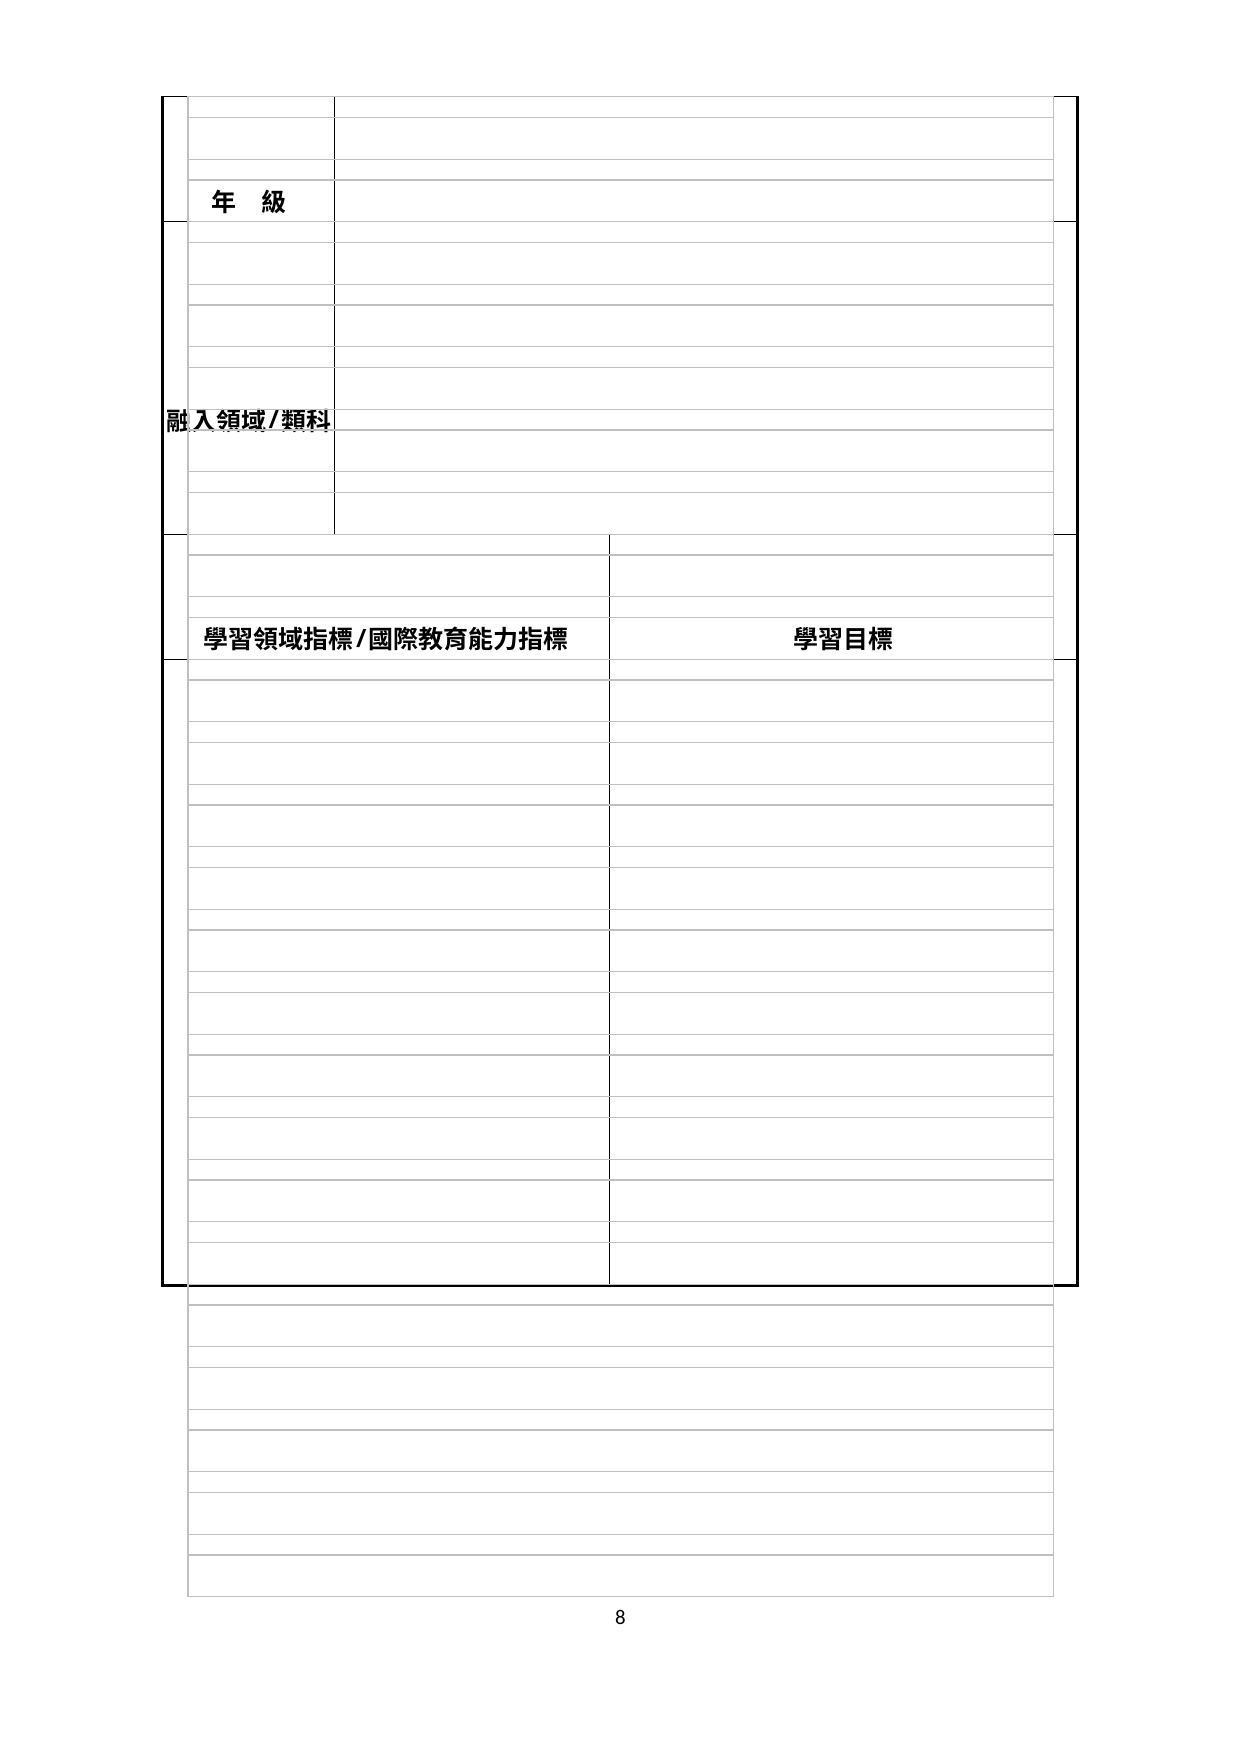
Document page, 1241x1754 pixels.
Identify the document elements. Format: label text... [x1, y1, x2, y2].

table_cell 融入領域/類科 [189, 285, 334, 304]
table_cell [335, 472, 1053, 492]
table_cell 融入領域/類科 [205, 410, 228, 429]
table_cell 融入領域/類科 [189, 410, 203, 429]
table_cell [610, 743, 1053, 784]
table_cell [610, 806, 1053, 846]
table_cell 融入領域/類科 [189, 493, 334, 534]
table_cell [189, 806, 609, 846]
table_cell [610, 910, 1053, 929]
table_cell [189, 1035, 609, 1054]
table_cell [610, 1160, 1053, 1179]
table_cell 融入領域/類科 [189, 368, 334, 409]
table_cell [610, 535, 1053, 554]
table_cell 融入領域/類科 [164, 222, 187, 534]
table_cell [610, 556, 1053, 596]
table_cell [189, 1118, 609, 1159]
table_cell [610, 1181, 1053, 1221]
table_cell [189, 160, 334, 179]
table_cell [189, 847, 609, 867]
table_cell [610, 1097, 1053, 1117]
table_cell 融入領域/類科 [244, 410, 258, 429]
table_cell [610, 1035, 1053, 1054]
table_cell [610, 868, 1053, 909]
table_cell [189, 1243, 609, 1284]
table_cell [164, 660, 187, 1284]
table_cell [1054, 97, 1076, 221]
table_cell [189, 681, 609, 721]
table_cell [1054, 660, 1076, 1284]
table_cell 融入領域/類科 [189, 222, 334, 242]
table_cell [1054, 222, 1076, 534]
table_cell [335, 368, 1053, 409]
table_cell [189, 660, 609, 679]
table_cell 融入領域/類科 [189, 472, 334, 492]
table_cell [189, 722, 609, 742]
table_cell [189, 785, 609, 804]
table_cell 融入領域/類科 [260, 410, 286, 429]
table_cell [335, 347, 1053, 367]
table_cell [189, 743, 609, 784]
table_cell [335, 285, 1053, 304]
table_cell [189, 931, 609, 971]
table_cell [335, 410, 1053, 429]
table_cell [610, 931, 1053, 971]
table_cell [335, 118, 1053, 159]
table_cell [189, 1181, 609, 1221]
table_cell 融入領域/類科 [235, 410, 244, 429]
table_cell 融入領域/類科 [189, 431, 334, 471]
table_cell [1054, 535, 1076, 659]
table_cell [610, 785, 1053, 804]
table_cell [335, 493, 1053, 534]
table_cell 年 級 [189, 181, 334, 221]
table_cell [189, 597, 609, 617]
table_cell [335, 306, 1053, 346]
table_cell 融入領域/類科 [300, 410, 311, 429]
table_cell [189, 993, 609, 1034]
table_cell [189, 1222, 609, 1242]
table_cell [189, 535, 609, 554]
table_cell [189, 972, 609, 992]
table_cell [610, 1222, 1053, 1242]
table_cell [610, 972, 1053, 992]
table_cell [189, 1097, 609, 1117]
table_cell [189, 1160, 609, 1179]
table_cell [189, 1056, 609, 1096]
table_cell 融入領域/類科 [189, 306, 334, 346]
table_cell 融入領域/類科 [314, 410, 324, 429]
table_cell [610, 1118, 1053, 1159]
table_cell [335, 160, 1053, 179]
table_cell 融入領域/類科 [189, 347, 334, 367]
table_cell [610, 993, 1053, 1034]
table_cell [610, 1243, 1053, 1284]
table_cell [189, 556, 609, 596]
table_cell [610, 1056, 1053, 1096]
table_cell [610, 681, 1053, 721]
table_cell [164, 535, 187, 659]
table_cell [335, 181, 1053, 221]
table_cell 學習目標 [610, 618, 1053, 659]
table_cell [610, 597, 1053, 617]
table_cell [189, 868, 609, 909]
table_cell [189, 97, 334, 117]
table_cell [335, 243, 1053, 284]
table_cell [189, 118, 334, 159]
table_cell [189, 910, 609, 929]
table_cell 融入領域/類科 [189, 243, 334, 284]
table_cell [610, 722, 1053, 742]
table_cell 學習領域指標/國際教育能力指標 [189, 618, 609, 659]
table_cell [164, 97, 187, 221]
table_cell [335, 222, 1053, 242]
table_cell [335, 431, 1053, 471]
table_cell [610, 847, 1053, 867]
table_cell [335, 97, 1053, 117]
table_cell [610, 660, 1053, 679]
